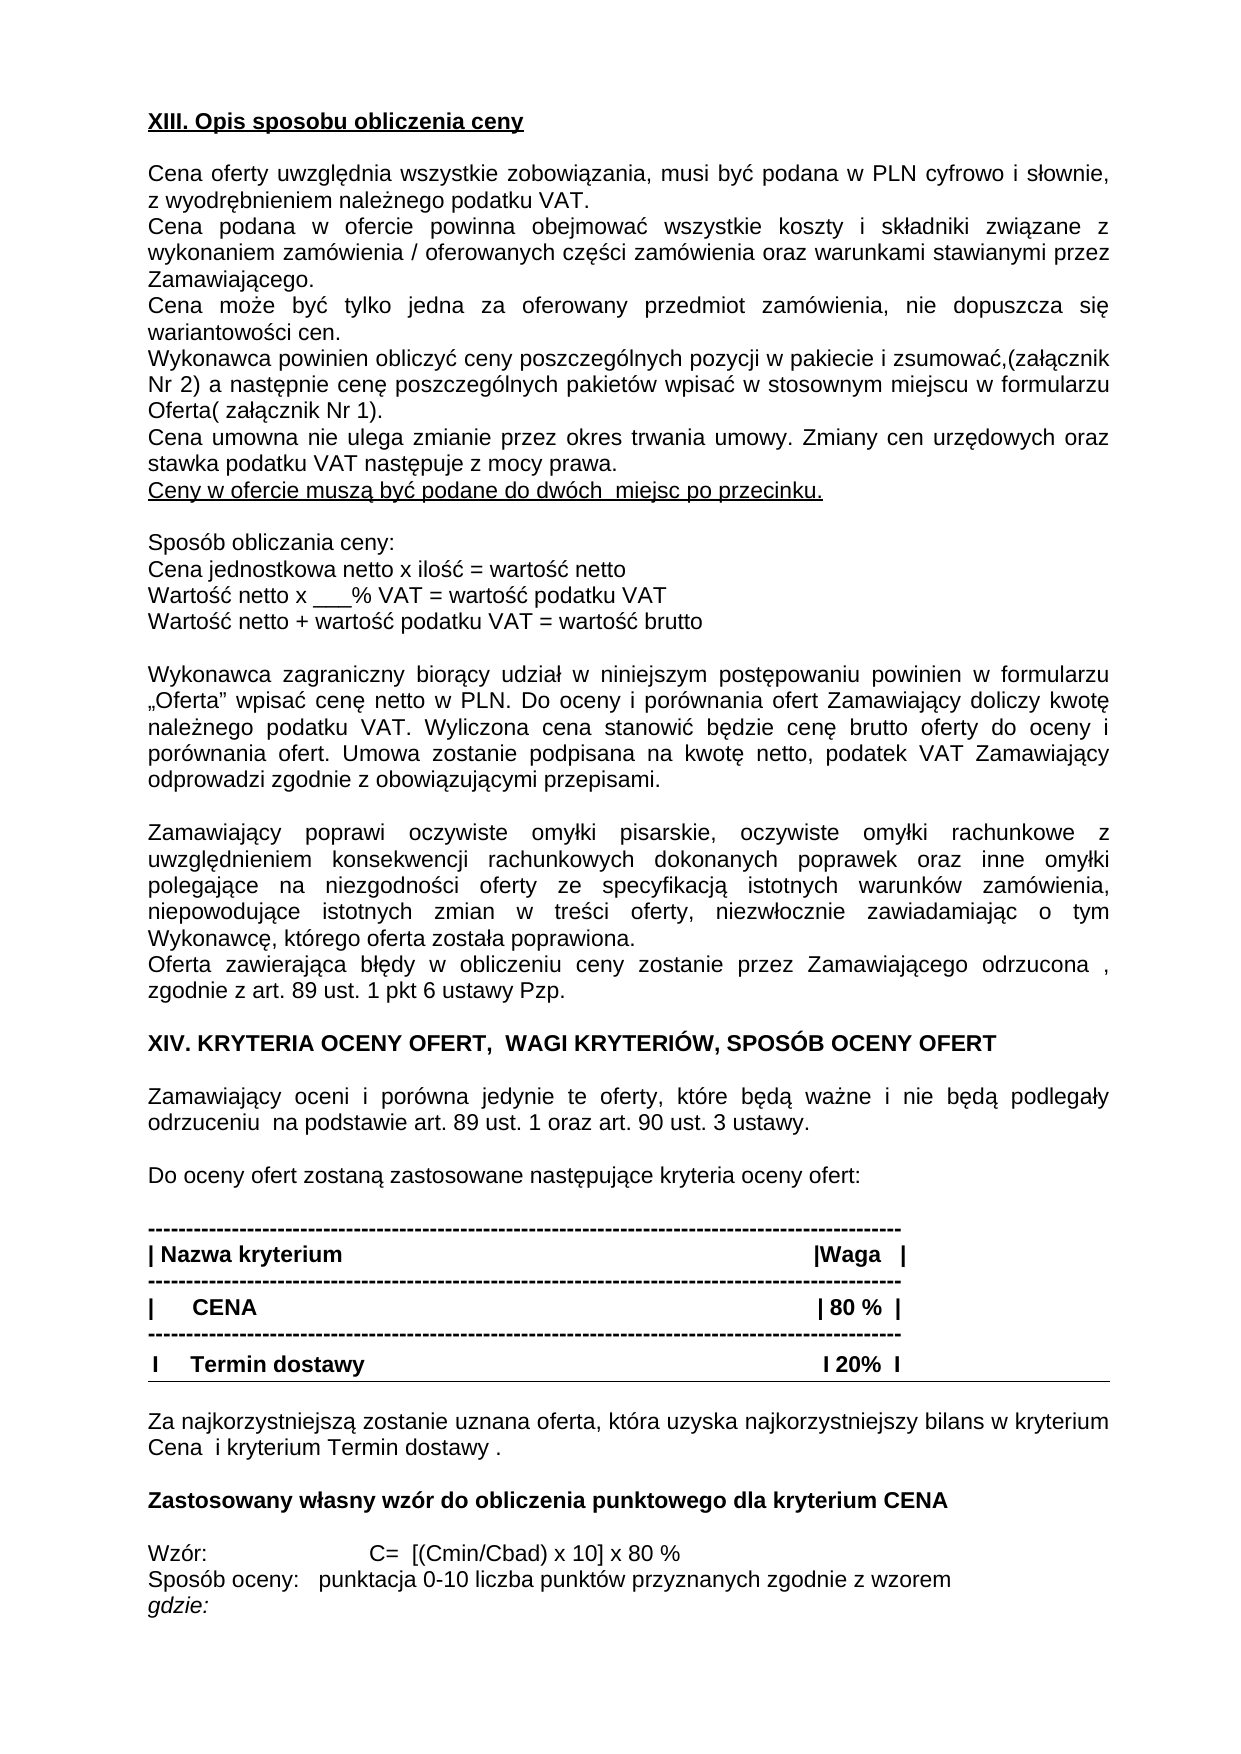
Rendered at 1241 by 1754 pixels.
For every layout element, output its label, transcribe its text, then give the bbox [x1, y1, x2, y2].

text Cena umowna nie ulega zmianie przez okres trwania umowy. Zmiany cen urzędowych oraz stawka podatku VAT następuje z mocy prawa. [148, 424, 1110, 477]
text Za najkorzystniejszą zostanie uznana oferta, która uzyska najkorzystniejszy bilans w kryterium Cena i kryterium Termin dostawy . [148, 1408, 1110, 1461]
text XIII. Opis sposobu obliczenia ceny [148, 108, 1110, 134]
text --------------------------------------------------------------------------------------------------- [148, 1267, 1110, 1293]
text Zamawiający poprawi oczywiste omyłki pisarskie, oczywiste omyłki rachunkowe z uwzględnieniem konsekwencji rachunkowych dokonanych poprawek oraz inne omyłki polegające na niezgodności oferty ze specyfikacją istotnych warunków zamówienia, niepowodujące istotnych zmian w treści oferty, niezwłocznie zawiadamiając o tym Wykonawcę, którego oferta została poprawiona. [148, 819, 1110, 951]
text Oferta zawierająca błędy w obliczeniu ceny zostanie przez Zamawiającego odrzucona , zgodnie z art. 89 ust. 1 pkt 6 ustawy Pzp. [148, 951, 1110, 1004]
text Wykonawca powinien obliczyć ceny poszczególnych pozycji w pakiecie i zsumować,(załącznik Nr 2) a następnie cenę poszczególnych pakietów wpisać w stosownym miejscu w formularzu Oferta( załącznik Nr 1). [148, 345, 1110, 424]
text Cena oferty uwzględnia wszystkie zobowiązania, musi być podana w PLN cyfrowo i słownie, z wyodrębnieniem należnego podatku VAT. [148, 160, 1110, 213]
text --------------------------------------------------------------------------------------------------- [148, 1214, 1110, 1241]
text Sposób oceny: punktacja 0-10 liczba punktów przyznanych zgodnie z wzorem gdzie: [148, 1566, 1110, 1619]
text Wykonawca zagraniczny biorący udział w niniejszym postępowaniu powinien w formularzu „Oferta” wpisać cenę netto w PLN. Do oceny i porównania ofert Zamawiający doliczy kwotę należnego podatku VAT. Wyliczona cena stanowić będzie cenę brutto oferty do oceny i porównania ofert. Umowa zostanie podpisana na kwotę netto, podatek VAT Zamawiający odprowadzi zgodnie z obowiązującymi przepisami. [148, 661, 1110, 793]
text Cena podana w ofercie powinna obejmować wszystkie koszty i składniki związane z wykonaniem zamówienia / oferowanych części zamówienia oraz warunkami stawianymi przez Zamawiającego. [148, 213, 1110, 292]
text Wartość netto x ___% VAT = wartość podatku VAT [148, 582, 1110, 608]
text I Termin dostawy I 20% I [148, 1346, 1110, 1381]
text Cena może być tylko jedna za oferowany przedmiot zamówienia, nie dopuszcza się wariantowości cen. [148, 292, 1110, 345]
text Sposób obliczania ceny: [148, 529, 1110, 556]
text Do oceny ofert zostaną zastosowane następujące kryteria oceny ofert: [148, 1162, 1110, 1188]
text | CENA | 80 % | [148, 1293, 1110, 1320]
text Wzór: C= [(Cmin/Cbad) x 10] x 80 % [148, 1513, 1110, 1566]
text Zastosowany własny wzór do obliczenia punktowego dla kryterium CENA [148, 1487, 1110, 1513]
text Wartość netto + wartość podatku VAT = wartość brutto [148, 608, 1110, 635]
text Ceny w ofercie muszą być podane do dwóch miejsc po przecinku. [148, 477, 1110, 503]
text --------------------------------------------------------------------------------------------------- [148, 1320, 1110, 1346]
text Cena jednostkowa netto x ilość = wartość netto [148, 556, 1110, 582]
text Zamawiający oceni i porówna jedynie te oferty, które będą ważne i nie będą podlegały odrzuceniu na podstawie art. 89 ust. 1 oraz art. 90 ust. 3 ustawy. [148, 1083, 1110, 1135]
text XIV. KRYTERIA OCENY OFERT, WAGI KRYTERIÓW, SPOSÓB OCENY OFERT [148, 1030, 1110, 1056]
text | Nazwa kryterium |Waga | [148, 1241, 1110, 1267]
